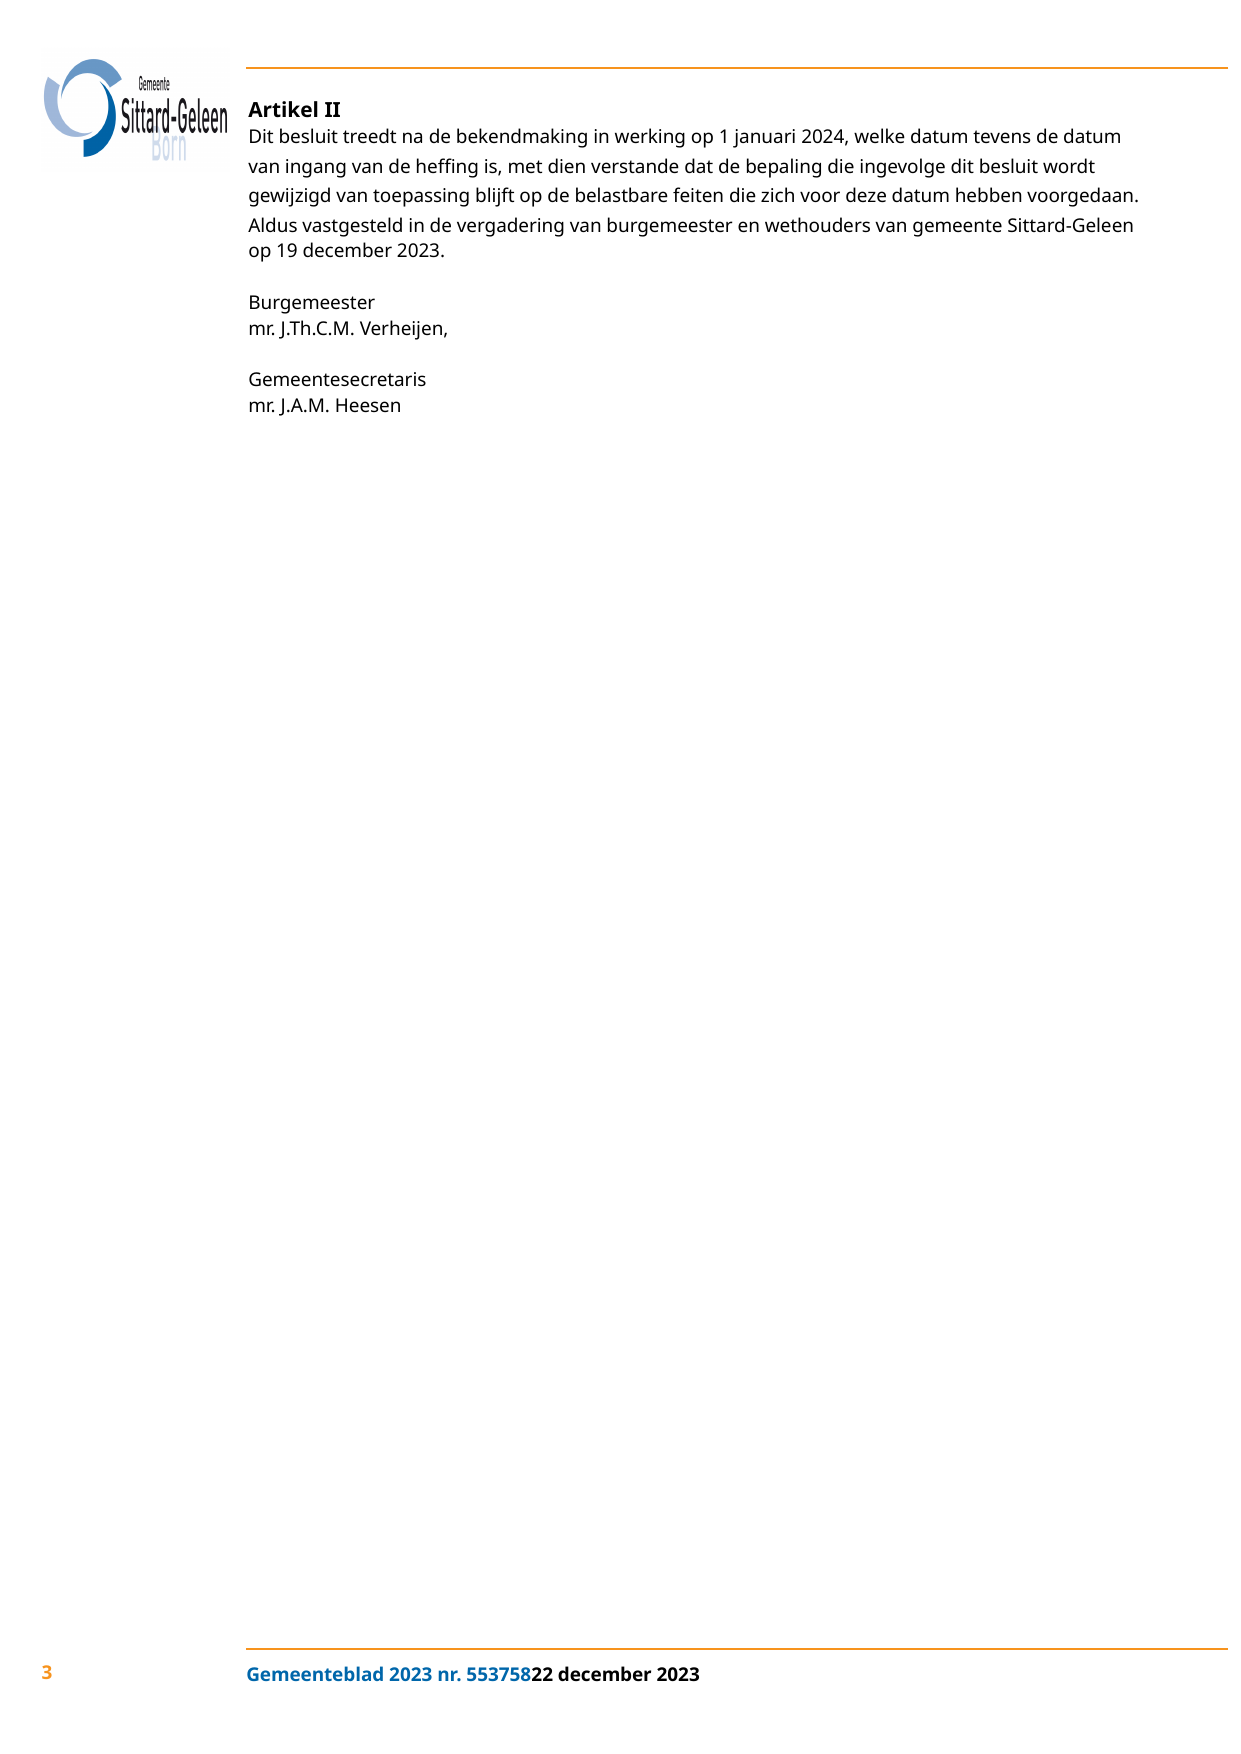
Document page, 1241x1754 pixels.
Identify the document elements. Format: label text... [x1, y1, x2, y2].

text mr. J.A.M. Heesen [248, 392, 1152, 418]
text Dit besluit treedt na de bekendmaking in werking op 1 januari 2024, welke datum tevens de datum van ingang van de heffing is, met dien verstande dat de bepaling die ingevolge dit besluit wordt gewijzigd van toepassing blijft op de belastbare feiten die zich voor deze datum hebben voorgedaan. [248, 123, 1152, 208]
text Aldus vastgesteld in de vergadering van burgemeester en wethouders van gemeente Sittard-Geleen op 19 december 2023. [248, 212, 1152, 263]
picture [41, 47, 231, 172]
text Burgemeester [248, 289, 1152, 315]
text Artikel II [248, 95, 1152, 123]
text Gemeentesecretaris [248, 366, 1152, 392]
text mr. J.Th.C.M. Verheijen, [248, 315, 1152, 341]
